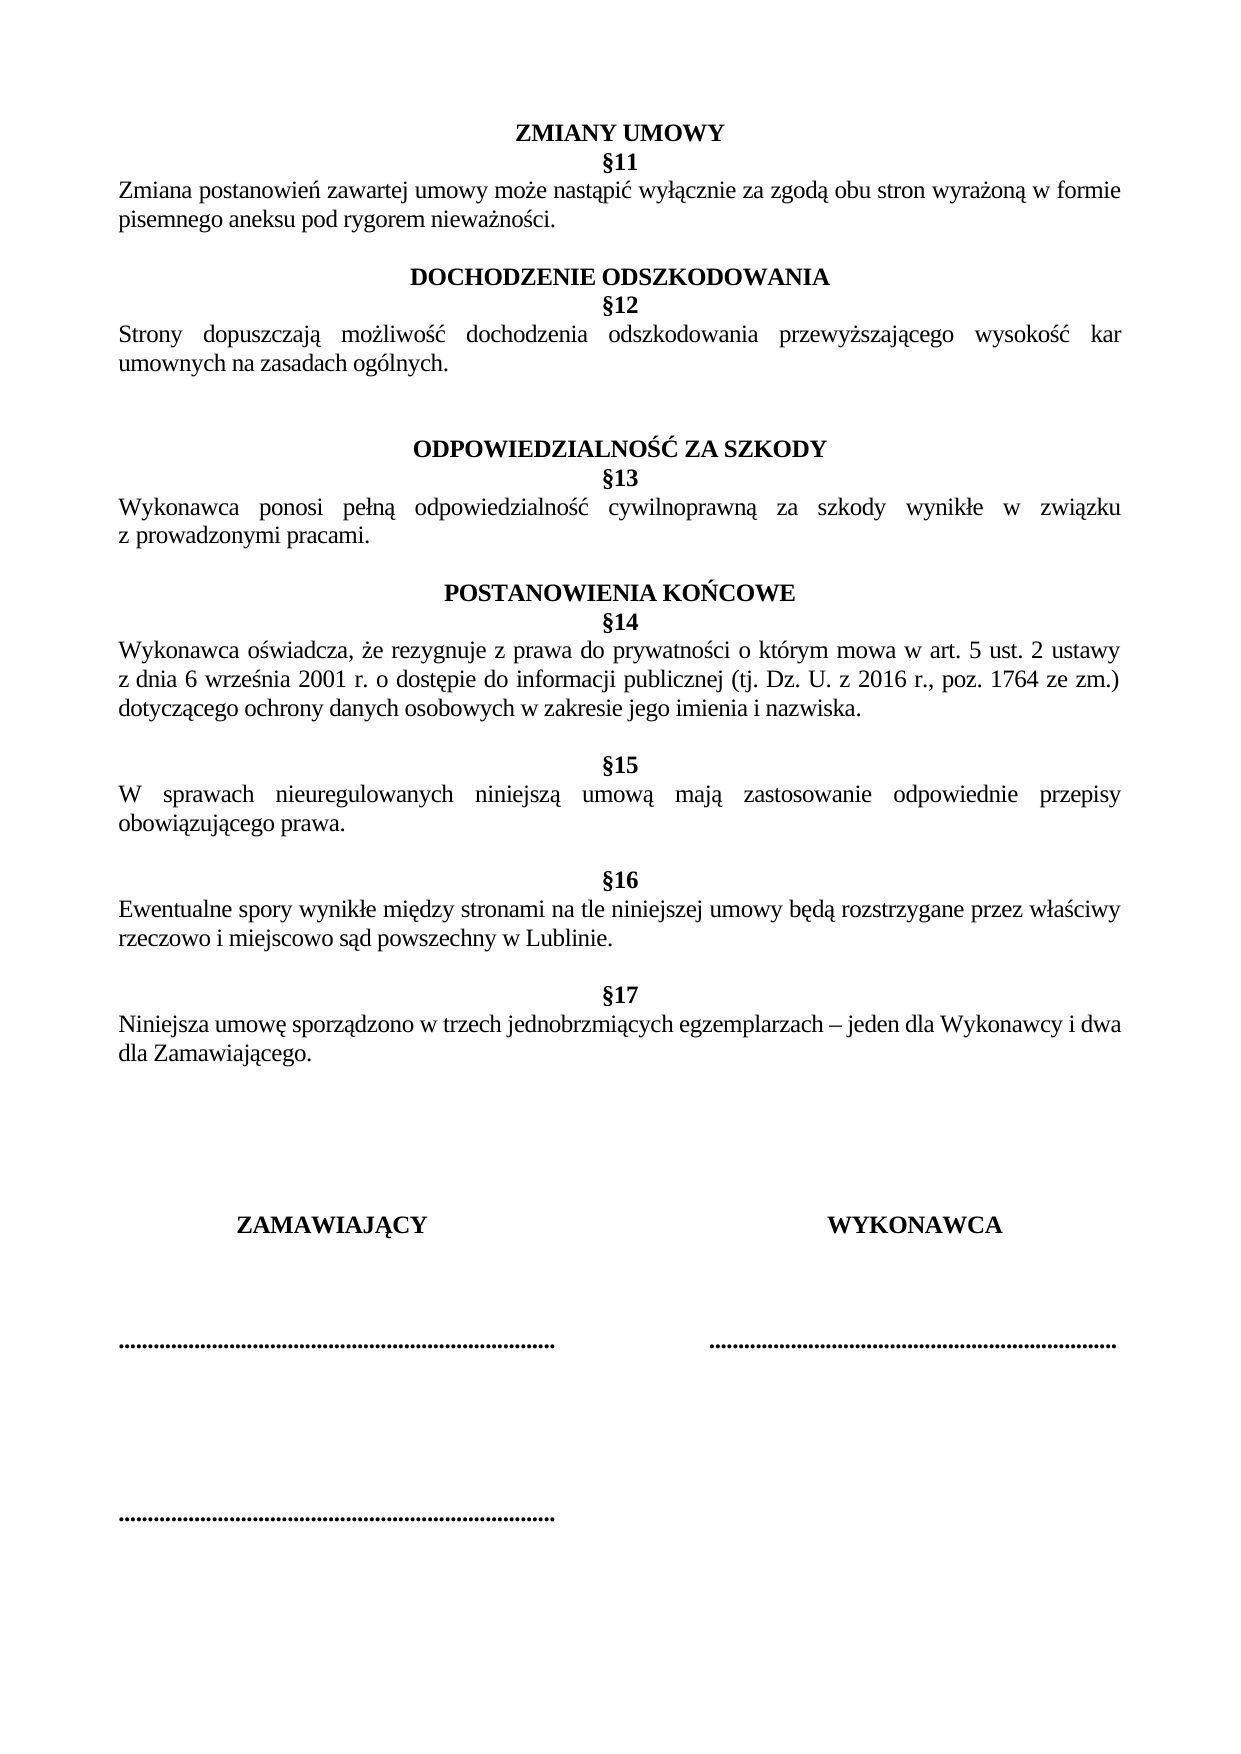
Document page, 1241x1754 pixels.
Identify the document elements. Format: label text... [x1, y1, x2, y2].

text ........................................................................... [118, 1498, 1122, 1527]
text W sprawach nieuregulowanych niniejszą umową mają zastosowanie odpowiednie przepisy obowiązującego prawa. [118, 779, 1122, 837]
text Strony dopuszczają możliwość dochodzenia odszkodowania przewyższającego wysokość kar umownych na zasadach ogólnych. [118, 319, 1122, 377]
text ZAMAWIAJĄCY WYKONAWCA [118, 1211, 1122, 1239]
text Ewentualne spory wynikłe między stronami na tle niniejszej umowy będą rozstrzygane przez właściwy rzeczowo i miejscowo sąd powszechny w Lublinie. [118, 894, 1122, 952]
text §16 [118, 866, 1122, 894]
text ODPOWIEDZIALNOŚĆ ZA SZKODY [118, 434, 1122, 463]
text DOCHODZENIE ODSZKODOWANIA [118, 262, 1122, 291]
text §11 [118, 147, 1122, 176]
text §15 [118, 751, 1122, 779]
text Zmiana postanowień zawartej umowy może nastąpić wyłącznie za zgodą obu stron wyrażoną w formie pisemnego aneksu pod rygorem nieważności. [118, 176, 1122, 233]
text §14 [118, 607, 1122, 636]
text Niniejsza umowę sporządzono w trzech jednobrzmiących egzemplarzach – jeden dla Wykonawcy i dwa dla Zamawiającego. [118, 1009, 1122, 1067]
text Wykonawca ponosi pełną odpowiedzialność cywilnoprawną za szkody wynikłe w związku z prowadzonymi pracami. [118, 492, 1122, 549]
text ZMIANY UMOWY [118, 118, 1122, 147]
text §17 [118, 981, 1122, 1009]
text §12 [118, 291, 1122, 319]
text POSTANOWIENIA KOŃCOWE [118, 578, 1122, 607]
text §13 [118, 463, 1122, 492]
text ........................................................................... ...................................................................... [118, 1326, 1122, 1354]
text Wykonawca oświadcza, że rezygnuje z prawa do prywatności o którym mowa w art. 5 ust. 2 ustawy z dnia 6 września 2001 r. o dostępie do informacji publicznej (tj. Dz. U. z 2016 r., poz. 1764 ze zm.) dotyczącego ochrony danych osobowych w zakresie jego imienia i nazwiska. [118, 636, 1122, 722]
